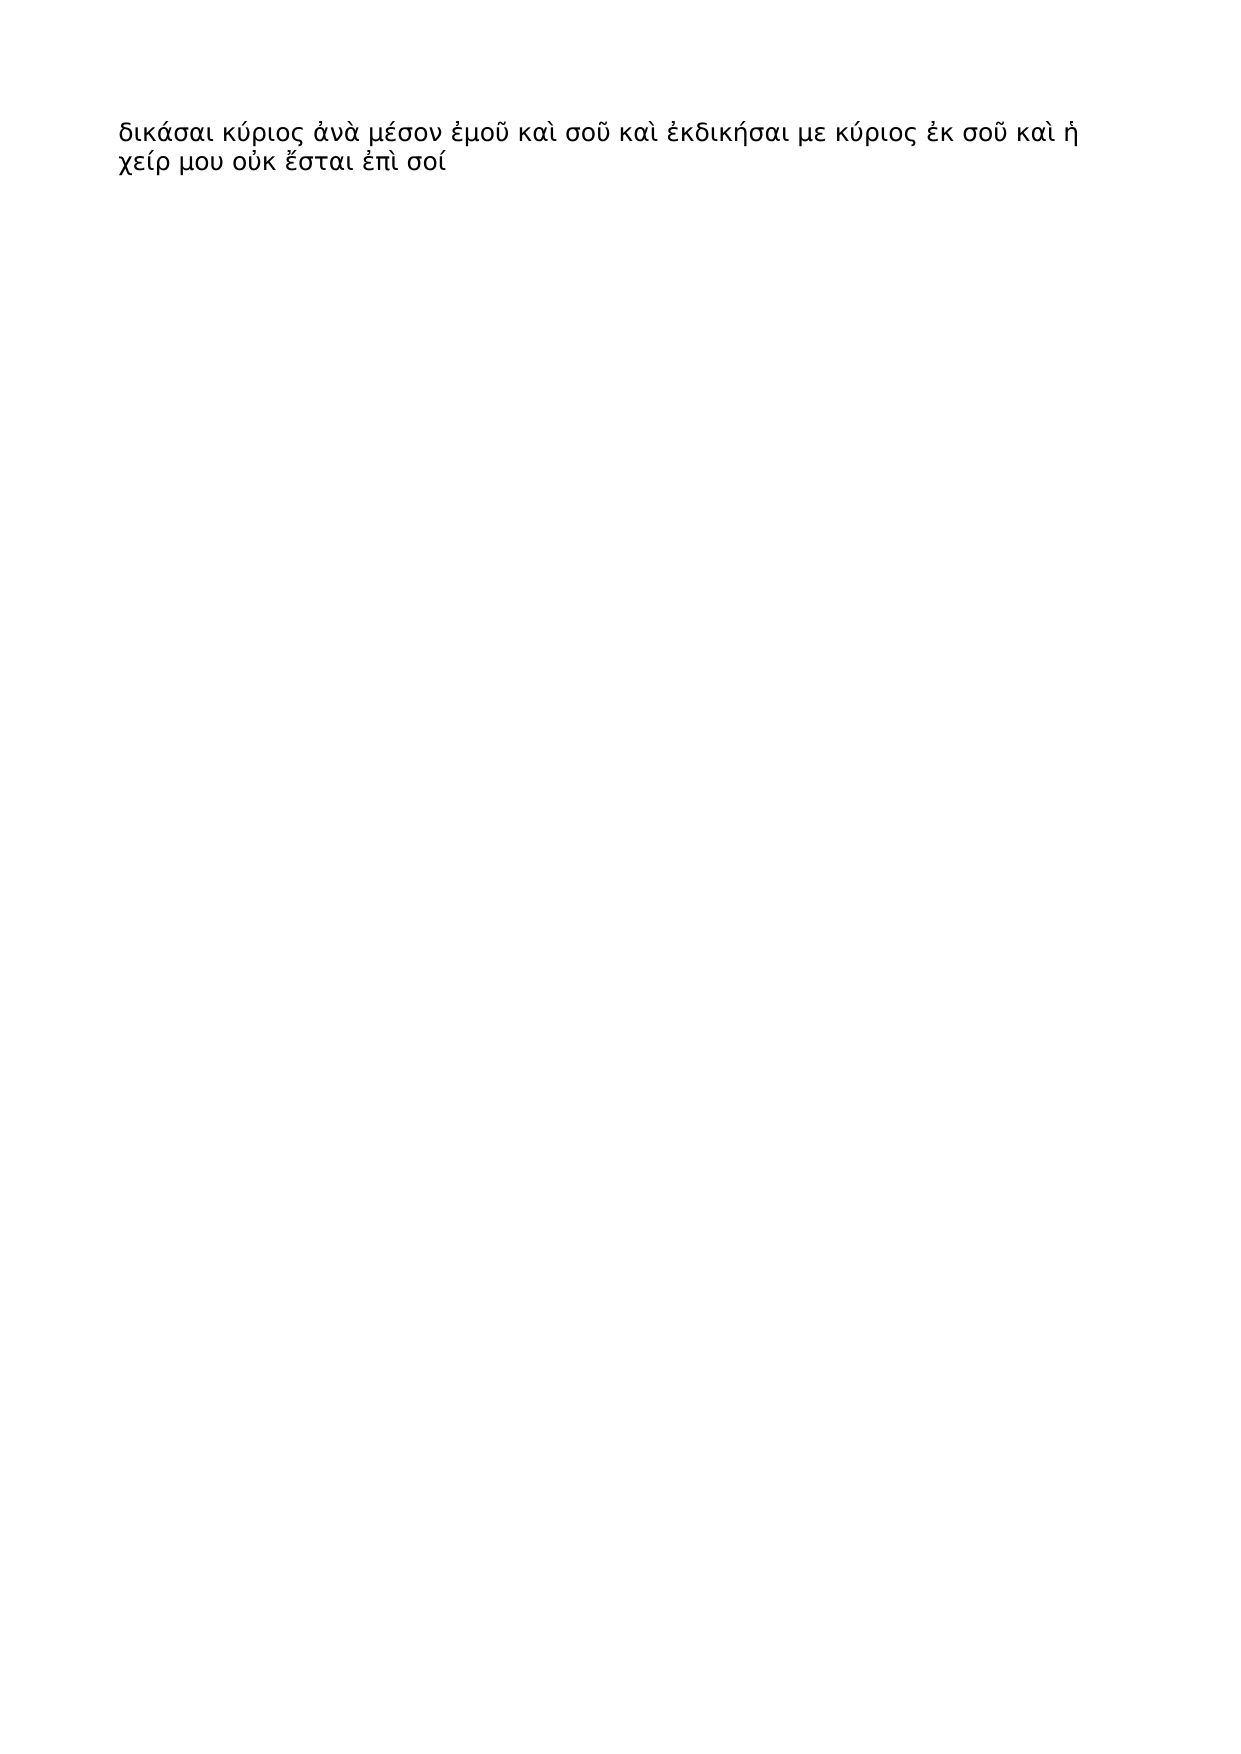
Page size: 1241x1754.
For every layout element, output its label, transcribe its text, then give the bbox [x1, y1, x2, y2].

text δικάσαι κύριος ἀνὰ μέσον ἐμοῦ καὶ σοῦ καὶ ἐκδικήσαι με κύριος ἐκ σοῦ καὶ ἡ χείρ μου οὐκ ἔσται ἐπὶ σοί [118, 118, 1122, 176]
